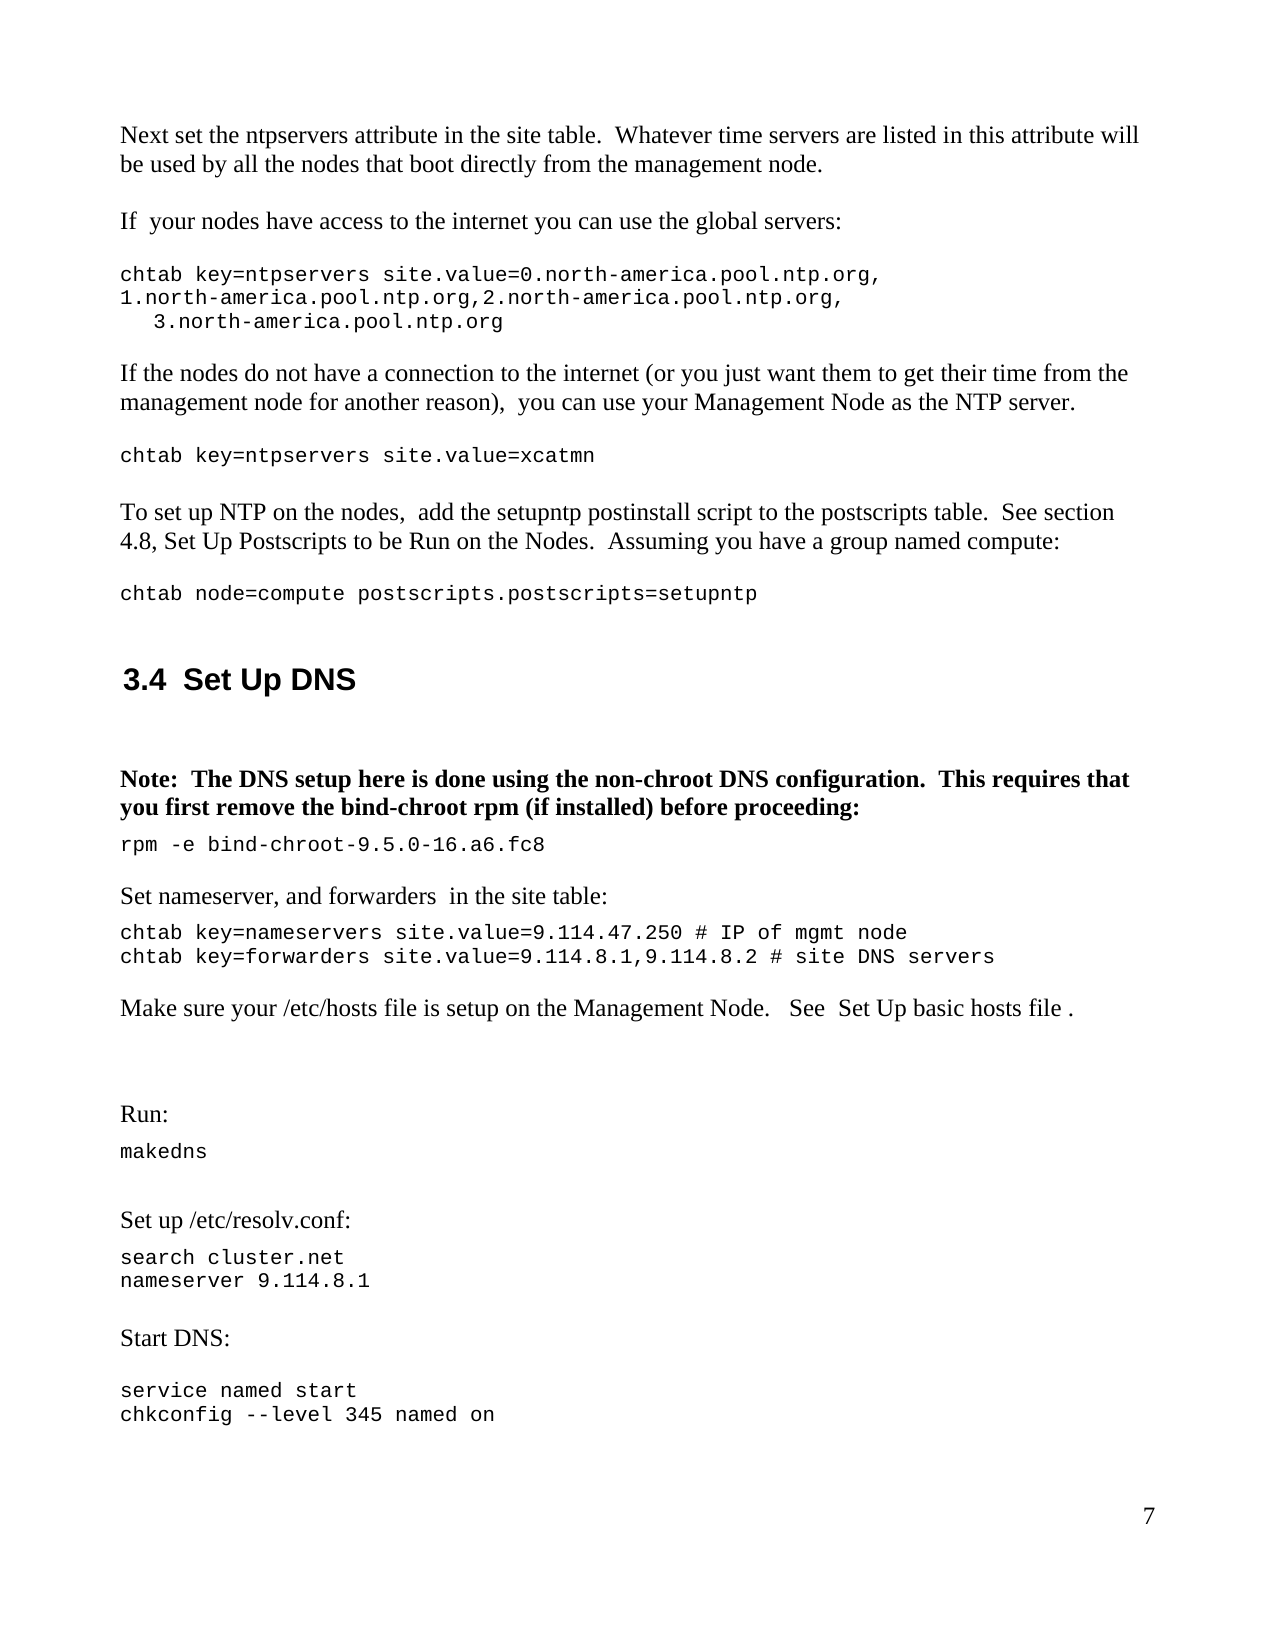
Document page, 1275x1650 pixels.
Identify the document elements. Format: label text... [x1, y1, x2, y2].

text chtab key=nameservers site.value=9.114.47.250 # IP of mgmt node [120, 922, 1155, 946]
text 1.north-america.pool.ntp.org,2.north-america.pool.ntp.org, 3.north-america.pool.ntp.org [120, 287, 1155, 335]
text Make sure your /etc/hosts file is setup on the Management Node. See Set Up basic hosts file . [120, 993, 1155, 1022]
text search cluster.net [120, 1247, 1155, 1270]
text If your nodes have access to the internet you can use the global servers: [120, 206, 1155, 235]
text chtab node=compute postscripts.postscripts=setupntp [120, 583, 1155, 607]
text chtab key=ntpservers site.value=xcatmn [120, 444, 1155, 468]
text rpm -e bind-chroot-9.5.0-16.a6.fc8 [120, 834, 1155, 857]
text Start DNS: [120, 1323, 1155, 1352]
text To set up NTP on the nodes, add the setupntp postinstall script to the postscripts table. See section 4.8, Set Up Postscripts to be Run on the Nodes. Assuming you have a group named compute: [120, 497, 1155, 554]
subtitle Set Up DNS [123, 661, 1155, 697]
text chtab key=forwarders site.value=9.114.8.1,9.114.8.2 # site DNS servers [120, 946, 1155, 969]
text chtab key=ntpservers site.value=0.north-america.pool.ntp.org, [120, 264, 1155, 287]
text Next set the ntpservers attribute in the site table. Whatever time servers are listed in this attribute will be used by all the nodes that boot directly from the management node. [120, 120, 1155, 177]
text Set nameserver, and forwarders in the site table: [120, 881, 1155, 910]
text service named start [120, 1380, 1155, 1404]
text Run: [120, 1099, 1155, 1128]
text If the nodes do not have a connection to the internet (or you just want them to get their time from the management node for another reason), you can use your Management Node as the NTP server. [120, 358, 1155, 416]
text nameserver 9.114.8.1 [120, 1270, 1155, 1294]
text Set up /etc/resolv.conf: [120, 1206, 1155, 1234]
text makedns [120, 1141, 1155, 1164]
text chkconfig --level 345 named on [120, 1404, 1155, 1428]
text Note: The DNS setup here is done using the non-chroot DNS configuration. This requires that you first remove the bind-chroot rpm (if installed) before proceeding: [120, 764, 1155, 821]
